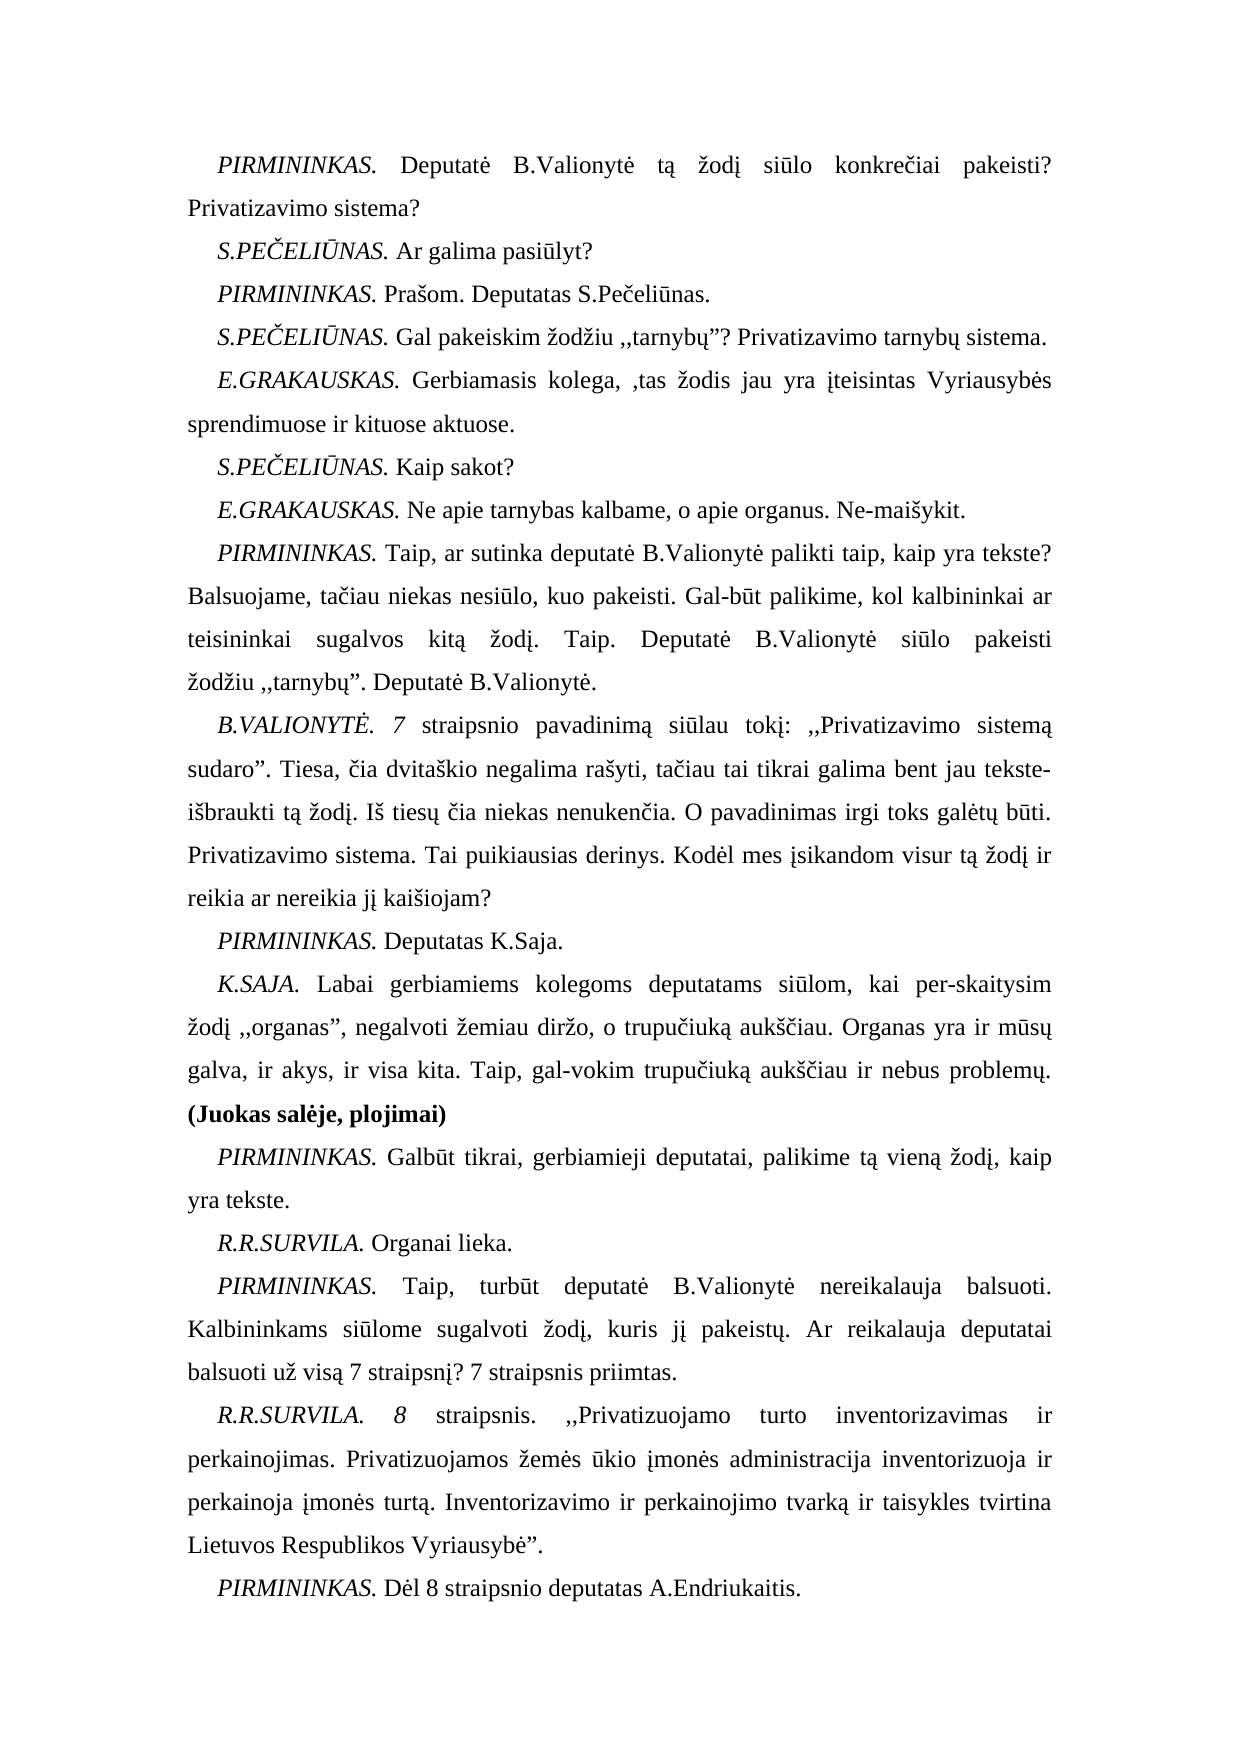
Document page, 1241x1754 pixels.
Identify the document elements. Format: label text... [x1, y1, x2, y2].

text PIRMININKAS. Taip, turbūt deputatė B.Valionytė nereikalauja balsuoti. Kalbininkams siūlome sugalvoti žodį, kuris jį pakeistų. Ar reikalauja deputatai balsuoti už visą 7 straipsnį? 7 straipsnis priimtas. [187, 1271, 1053, 1386]
text S.PEČELIŪNAS. Gal pakeiskim žodžiu ,,tarnybų”? Privatizavimo tarnybų sistema. [187, 322, 1053, 351]
text R.R.SURVILA. 8 straipsnis. ,,Privatizuojamo turto inventorizavimas ir perkainojimas. Privatizuojamos žemės ūkio įmonės administracija inventorizuoja ir perkainoja įmonės turtą. Inventorizavimo ir perkainojimo tvarką ir taisykles tvirtina Lietuvos Respublikos Vyriausybė”. [187, 1401, 1053, 1559]
text PIRMININKAS. Dėl 8 straipsnio deputatas A.Endriukaitis. [187, 1573, 1053, 1602]
text PIRMININKAS. Deputatas K.Saja. [187, 926, 1053, 955]
text B.VALIONYTĖ. 7 straipsnio pavadinimą siūlau tokį: ,,Privatizavimo sistemą sudaro”. Tiesa, čia dvitaškio negalima rašyti, tačiau tai tikrai galima bent jau tekste-išbraukti tą žodį. Iš tiesų čia niekas nenukenčia. O pavadinimas irgi toks galėtų būti. Privatizavimo sistema. Tai puikiausias derinys. Kodėl mes įsikandom visur tą žodį ir reikia ar nereikia jį kaišiojam? [187, 711, 1053, 912]
text E.GRAKAUSKAS. Ne apie tarnybas kalbame, o apie organus. Ne-maišykit. [187, 495, 1053, 524]
text PIRMININKAS. Deputatė B.Valionytė tą žodį siūlo konkrečiai pakeisti? Privatizavimo sistema? [187, 150, 1053, 222]
text PIRMININKAS. Prašom. Deputatas S.Pečeliūnas. [187, 279, 1053, 308]
text S.PEČELIŪNAS. Kaip sakot? [187, 452, 1053, 481]
text PIRMININKAS. Galbūt tikrai, gerbiamieji deputatai, palikime tą vieną žodį, kaip yra tekste. [187, 1142, 1053, 1214]
text PIRMININKAS. Taip, ar sutinka deputatė B.Valionytė palikti taip, kaip yra tekste? Balsuojame, tačiau niekas nesiūlo, kuo pakeisti. Gal-būt palikime, kol kalbininkai ar teisininkai sugalvos kitą žodį. Taip. Deputatė B.Valionytė siūlo pakeisti žodžiu ,,tarnybų”. Deputatė B.Valionytė. [187, 538, 1053, 696]
text K.SAJA. Labai gerbiamiems kolegoms deputatams siūlom, kai per-skaitysim žodį ,,organas”, negalvoti žemiau diržo, o trupučiuką aukščiau. Organas yra ir mūsų galva, ir akys, ir visa kita. Taip, gal-vokim trupučiuką aukščiau ir nebus problemų. (Juokas salėje, plojimai) [187, 969, 1053, 1127]
text S.PEČELIŪNAS. Ar galima pasiūlyt? [187, 236, 1053, 265]
text E.GRAKAUSKAS. Gerbiamasis kolega, ,tas žodis jau yra įteisintas Vyriausybės sprendimuose ir kituose aktuose. [187, 366, 1053, 437]
text R.R.SURVILA. Organai lieka. [187, 1228, 1053, 1257]
